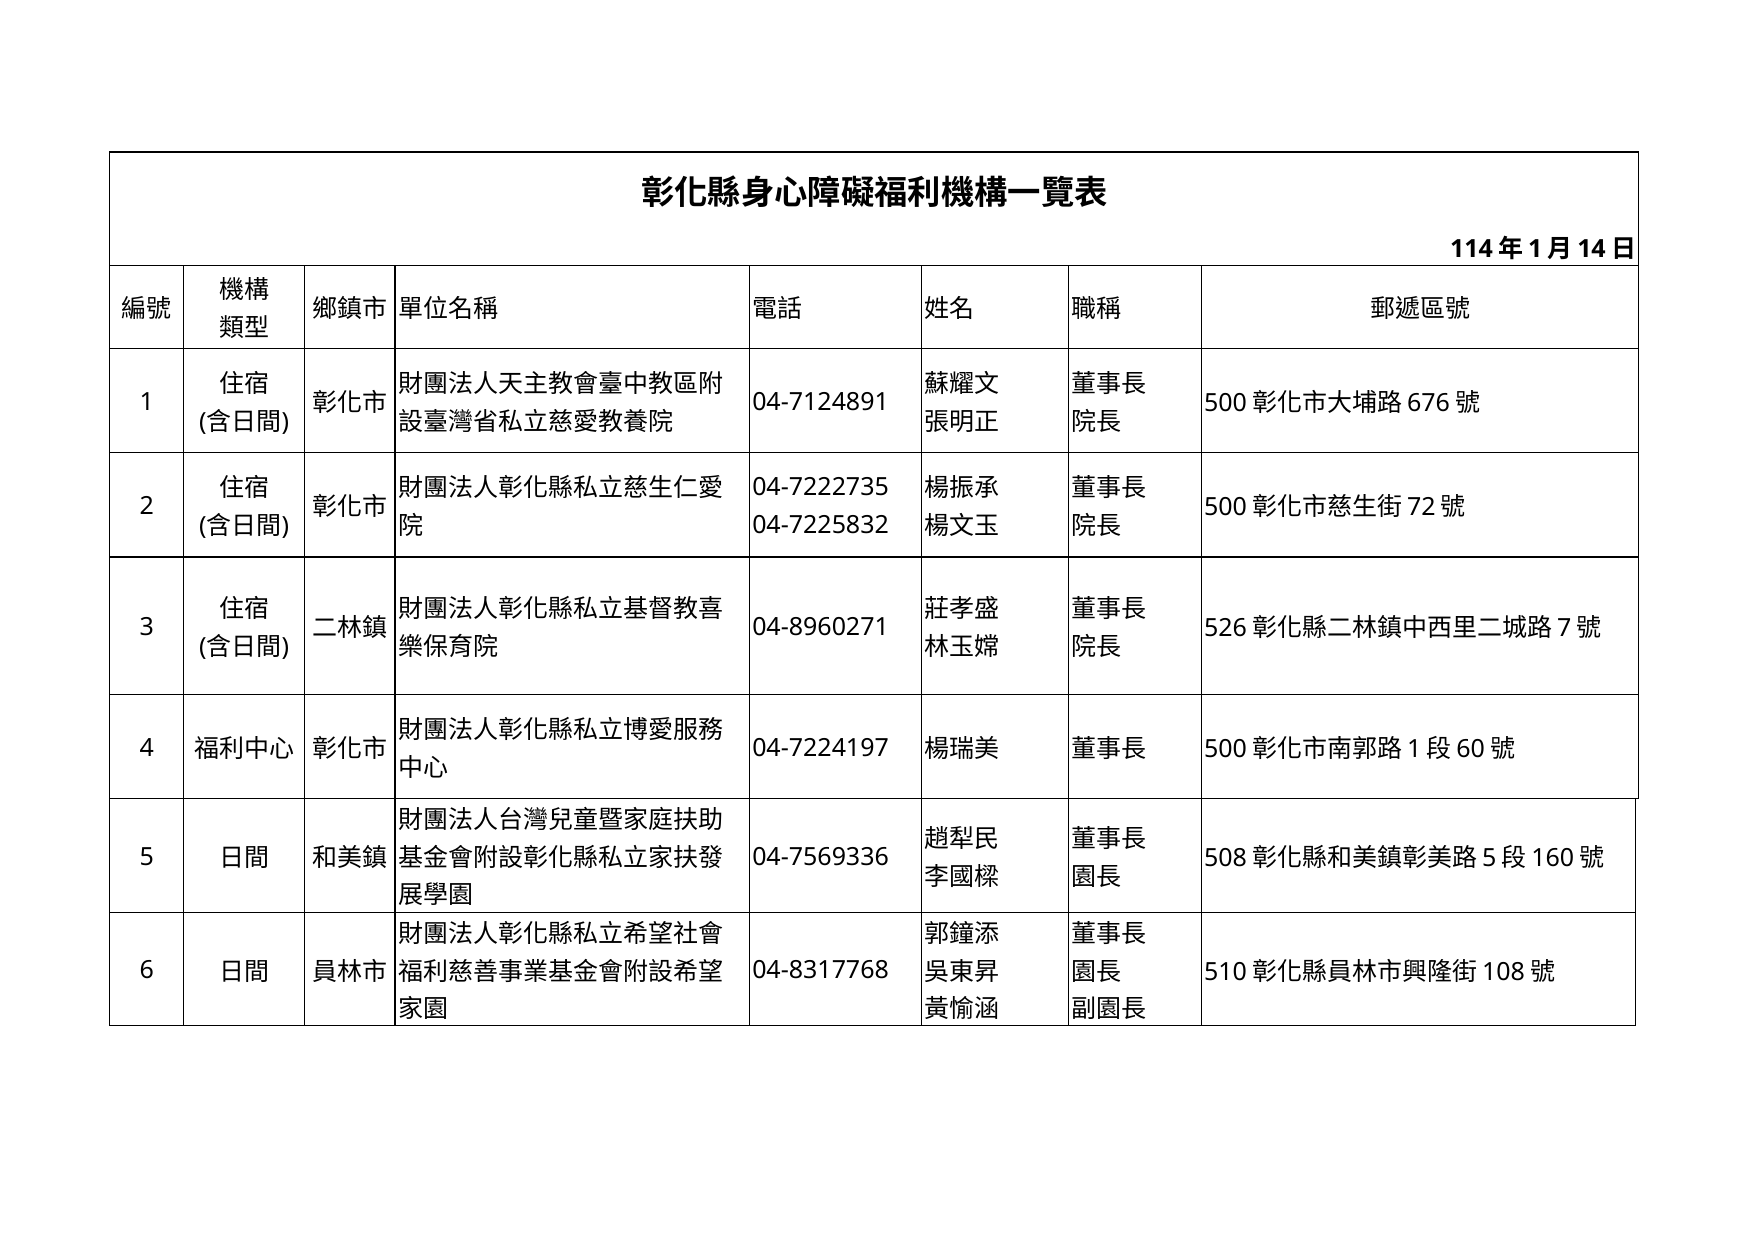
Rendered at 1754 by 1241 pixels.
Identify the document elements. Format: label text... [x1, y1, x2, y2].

table_cell 單位名稱 [396, 266, 749, 348]
table_cell 04-8317768 [750, 913, 921, 1025]
table_cell 財團法人台灣兒童暨家庭扶助基金會附設彰化縣私立家扶發展學園 [396, 799, 749, 912]
table_cell 職稱 [1069, 266, 1201, 348]
table_cell 500彰化市南郭路1段60號 [1202, 695, 1638, 798]
table_cell 500彰化市大埔路676號 [1202, 349, 1638, 452]
table_cell 楊瑞美 [922, 695, 1068, 798]
table_cell 二林鎮 [305, 558, 394, 694]
table_cell 財團法人彰化縣私立基督教喜樂保育院 [396, 558, 749, 694]
table_cell 彰化市 [305, 695, 394, 798]
table_cell 董事長 園長 副園長 [1069, 913, 1201, 1025]
table_cell 526彰化縣二林鎮中西里二城路7號 [1202, 558, 1638, 694]
table_cell 住宿 (含日間) [184, 558, 304, 694]
table_cell 財團法人彰化縣私立慈生仁愛院 [396, 453, 749, 556]
table_cell 04-7222735 04-7225832 [750, 453, 921, 556]
table_cell 住宿 (含日間) [184, 453, 304, 556]
table_cell 鄉鎮市 [305, 266, 394, 348]
table_cell 彰化市 [305, 453, 394, 556]
table_cell 楊振承 楊文玉 [922, 453, 1068, 556]
table_cell 3 [110, 558, 183, 694]
table_cell 日間 [184, 913, 304, 1025]
table_cell 1 [110, 349, 183, 452]
table_cell 郵遞區號 [1202, 266, 1638, 348]
table_cell 500彰化市慈生街72號 [1202, 453, 1638, 556]
table_cell 510彰化縣員林市興隆街108號 [1202, 913, 1635, 1025]
table_cell 董事長 院長 [1069, 558, 1201, 694]
table_cell 莊孝盛 林玉嫦 [922, 558, 1068, 694]
table_cell 財團法人天主教會臺中教區附設臺灣省私立慈愛教養院 [396, 349, 749, 452]
table_cell 508彰化縣和美鎮彰美路5段160號 [1202, 799, 1635, 912]
table_cell 電話 [750, 266, 921, 348]
table_cell 姓名 [922, 266, 1068, 348]
table_cell 董事長 [1069, 695, 1201, 798]
table_cell 財團法人彰化縣私立博愛服務中心 [396, 695, 749, 798]
table_cell 董事長 園長 [1069, 799, 1201, 912]
table_cell 員林市 [305, 913, 394, 1025]
table_cell 04-8960271 [750, 558, 921, 694]
table_cell 4 [110, 695, 183, 798]
table_cell 福利中心 [184, 695, 304, 798]
table_header 彰化縣身心障礙福利機構一覽表 114年1月14日 [110, 153, 1638, 265]
table_cell 郭鐘添 吳東昇 黃愉涵 [922, 913, 1068, 1025]
table_cell 04-7569336 [750, 799, 921, 912]
table_cell 彰化市 [305, 349, 394, 452]
table_cell 董事長 院長 [1069, 453, 1201, 556]
table_cell 編號 [110, 266, 183, 348]
table_cell 日間 [184, 799, 304, 912]
table_cell 機構 類型 [184, 266, 304, 348]
table_cell 和美鎮 [305, 799, 394, 912]
table_cell 趙犁民 李國樑 [922, 799, 1068, 912]
table_cell 財團法人彰化縣私立希望社會福利慈善事業基金會附設希望家園 [396, 913, 749, 1025]
table_cell 蘇耀文 張明正 [922, 349, 1068, 452]
table_cell 2 [110, 453, 183, 556]
table_cell 04-7124891 [750, 349, 921, 452]
table_cell 04-7224197 [750, 695, 921, 798]
table_cell 董事長 院長 [1069, 349, 1201, 452]
table_cell 住宿 (含日間) [184, 349, 304, 452]
table_cell 5 [110, 799, 183, 912]
table_cell 6 [110, 913, 183, 1025]
